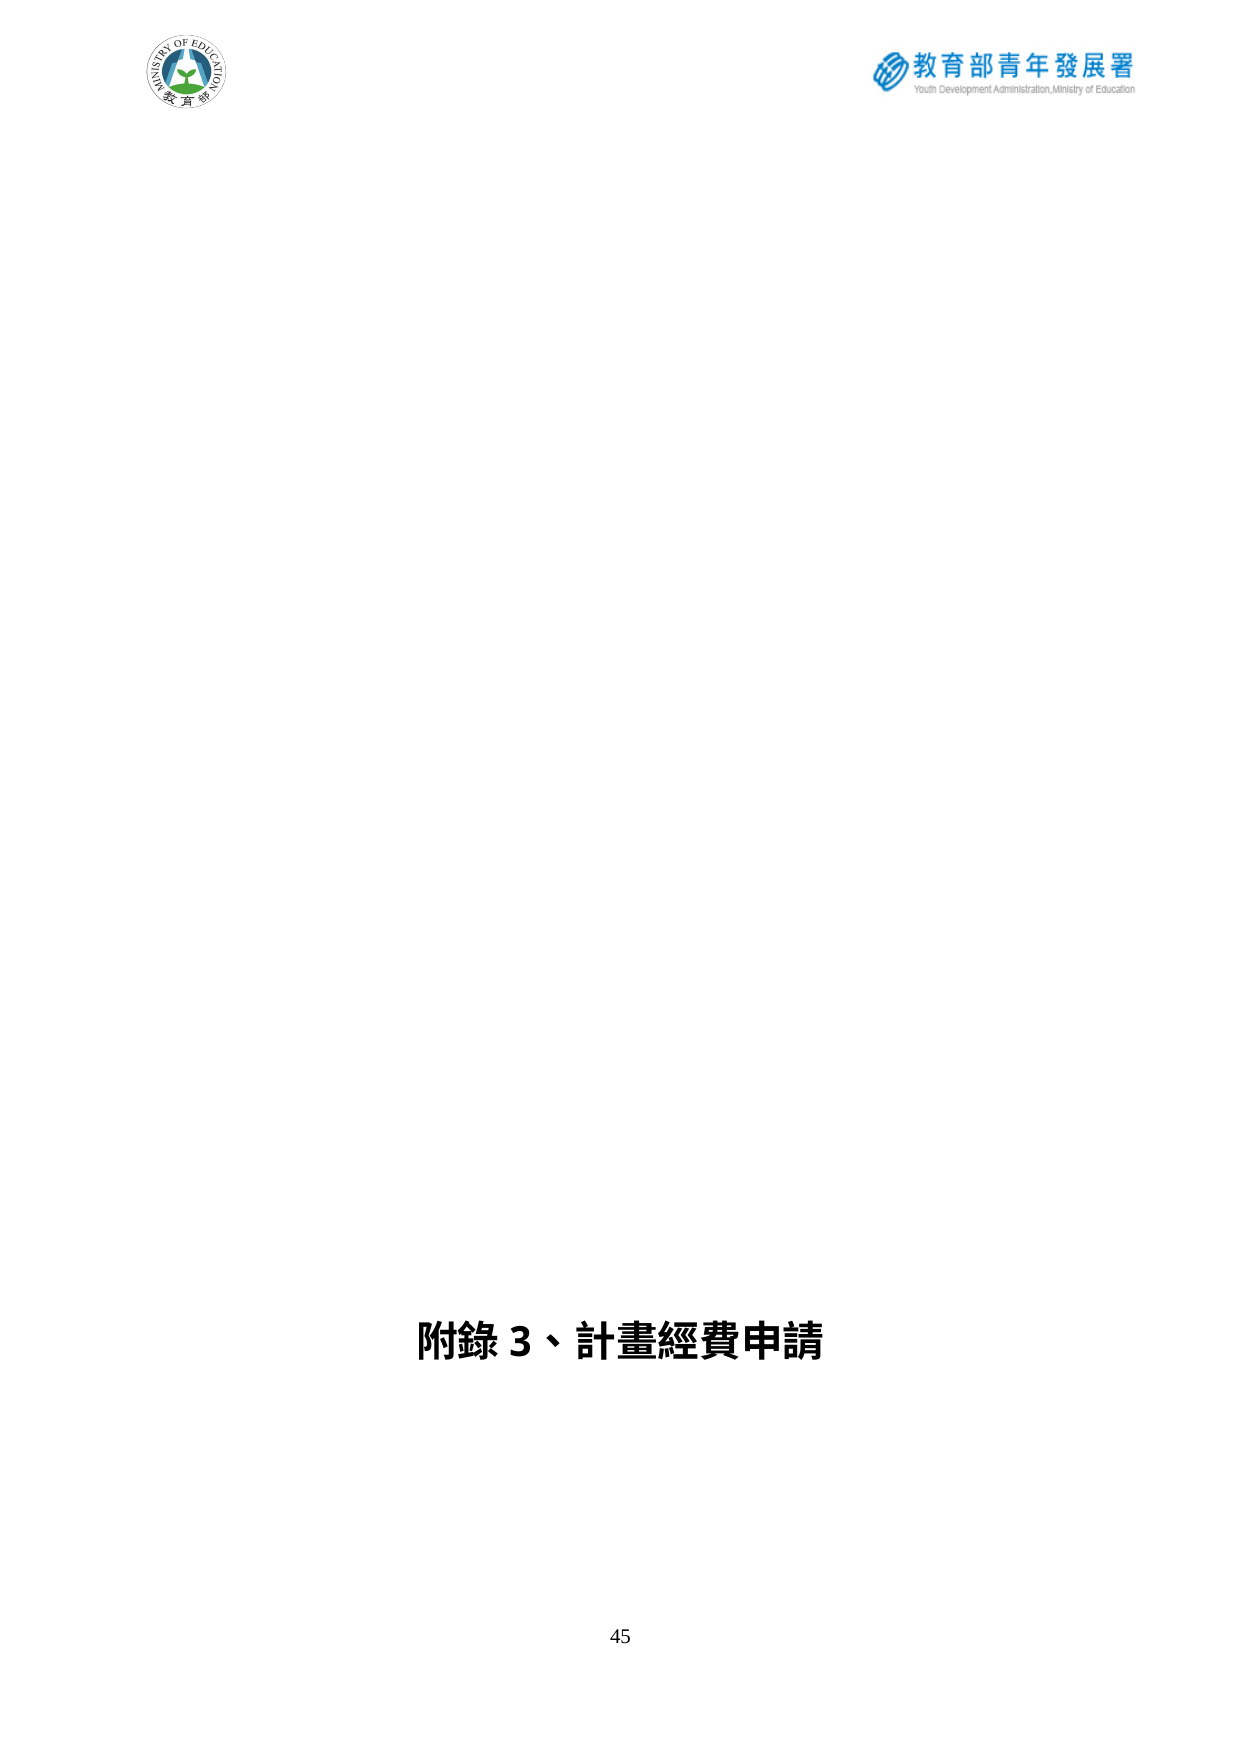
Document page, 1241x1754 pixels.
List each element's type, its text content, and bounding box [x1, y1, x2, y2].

text 附錄3、計畫經費申請 [118, 1308, 1122, 1368]
